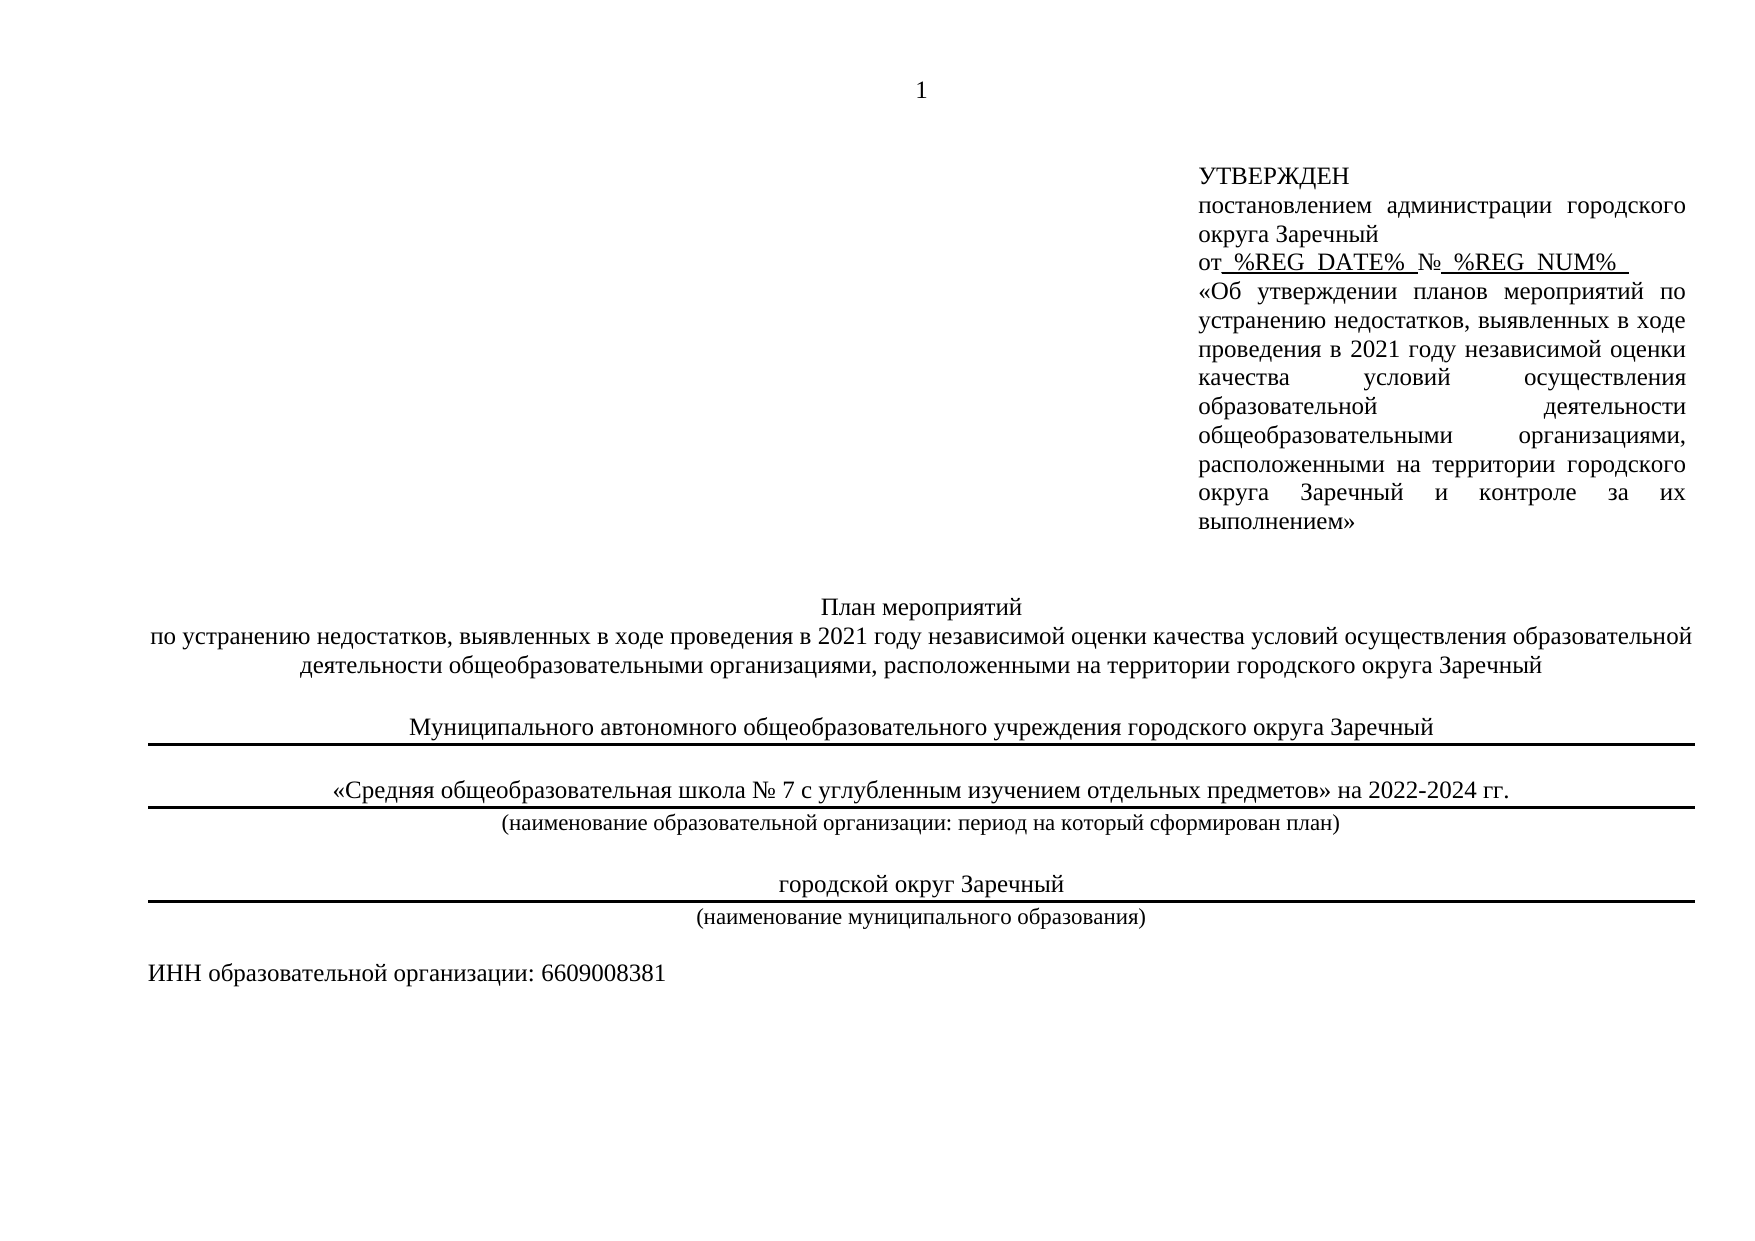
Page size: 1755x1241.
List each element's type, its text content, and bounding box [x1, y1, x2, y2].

table_header [251, 161, 1187, 535]
text «Средняя общеобразовательная школа № 7 с углубленным изучением отдельных предметов» на 2022-2024 гг. [148, 775, 1695, 806]
text ИНН образовательной организации: 6609008381 [148, 958, 1695, 987]
text городской округ Заречный [148, 869, 1695, 900]
text (наименование муниципального образования) [148, 903, 1695, 929]
text по устранению недостатков, выявленных в ходе проведения в 2021 году независимой оценки качества условий осуществления образовательной деятельности общеобразовательными организациями, расположенными на территории городского округа Заречный [148, 621, 1695, 679]
table_header УТВЕРЖДЕН постановлением администрации городского округа Заречный от_%REG_DATE%_№_%REG_NUM%_ «Об утверждении планов мероприятий по устранению недостатков, выявленных в ходе проведения в 2021 году независимой оценки качества условий осуществления образовательной деятельности общеобразовательными организациями, расположенными на территории городского округа Заречный и контроле за их выполнением» [1187, 161, 1698, 535]
text План мероприятий [148, 592, 1695, 621]
text Муниципального автономного общеобразовательного учреждения городского округа Заречный [148, 712, 1695, 743]
text (наименование образовательной организации: период на который сформирован план) [148, 809, 1695, 835]
